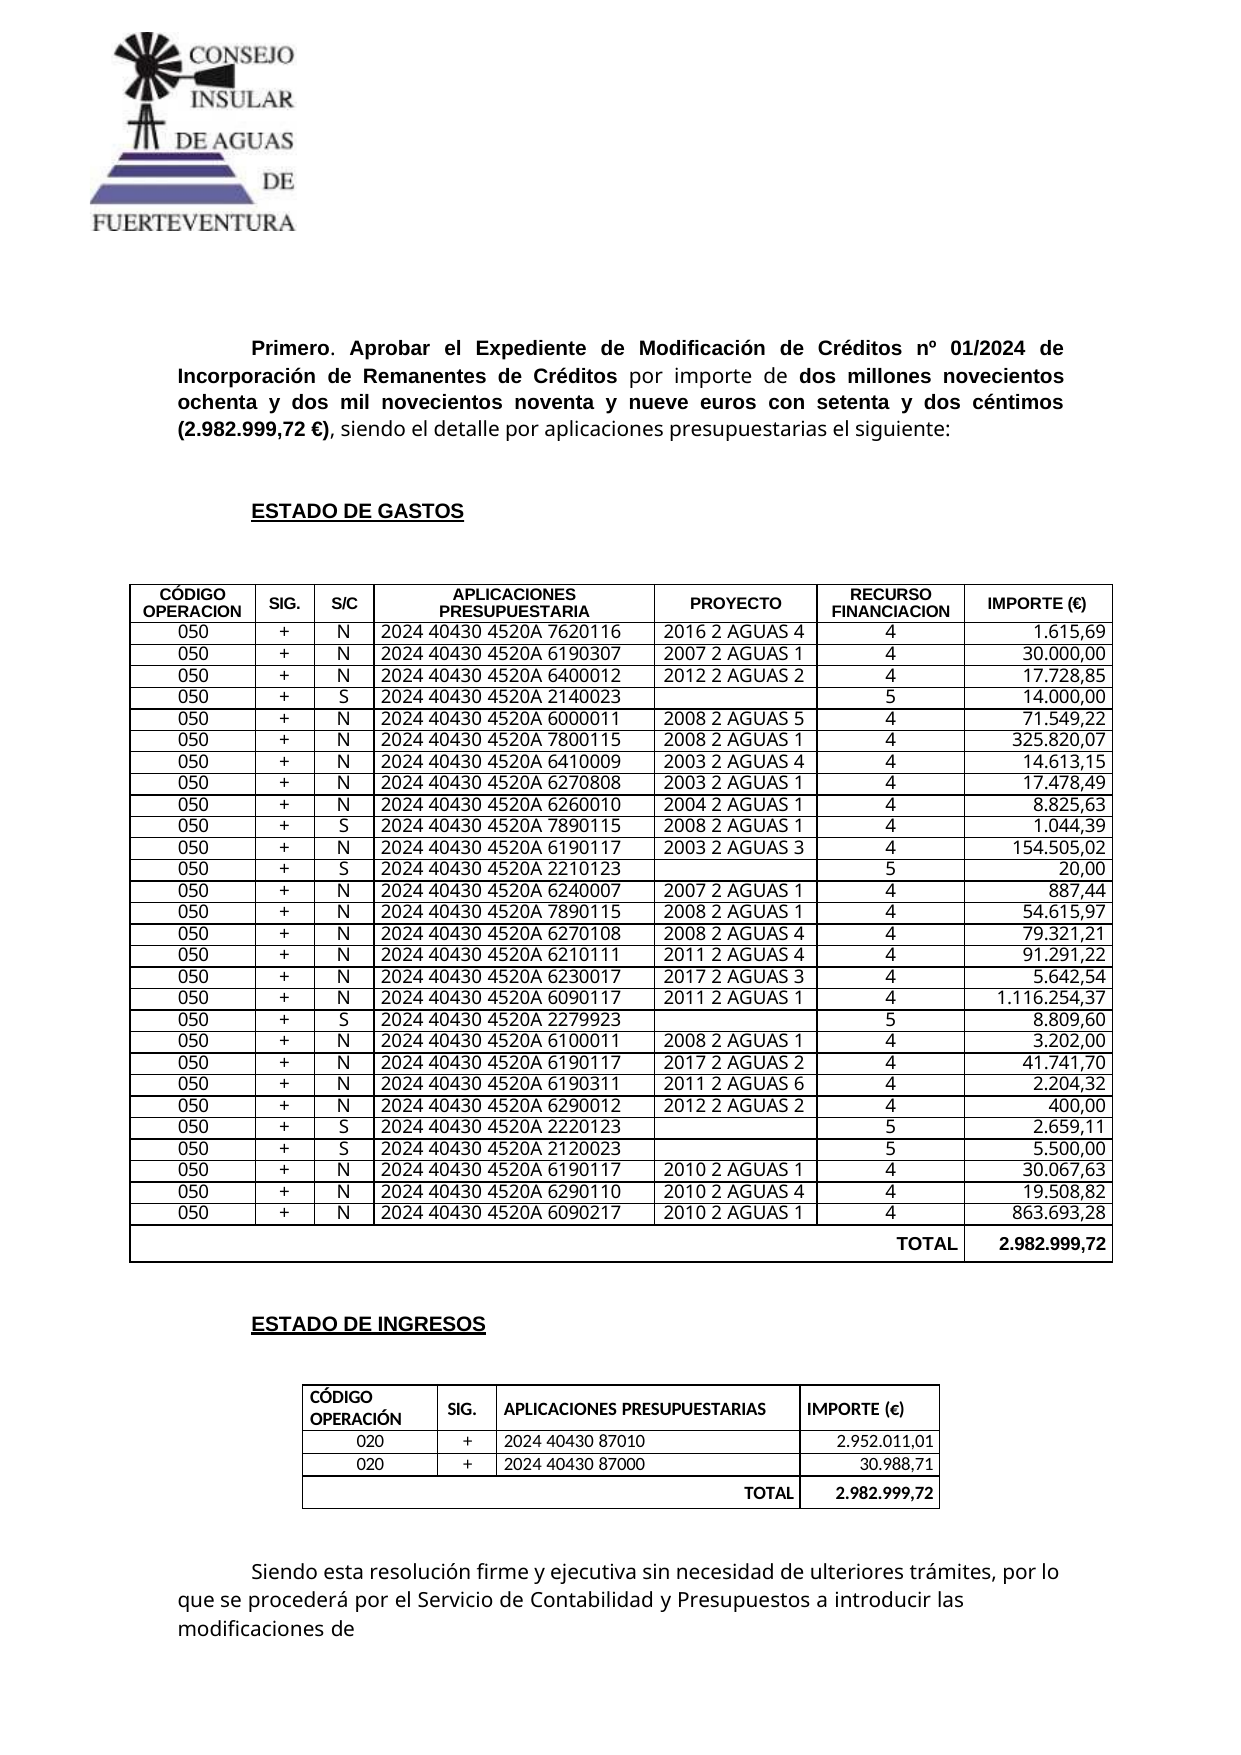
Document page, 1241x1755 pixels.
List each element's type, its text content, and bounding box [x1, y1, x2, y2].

table_cell 4 [818, 817, 964, 837]
table_cell 41.741,70 [965, 1054, 1112, 1074]
table_cell 050 [131, 1011, 255, 1031]
table_cell 2024 40430 4520A 6090117 [375, 989, 654, 1009]
table_cell 2024 40430 4520A 6000011 [375, 710, 654, 729]
table_cell 050 [131, 838, 255, 858]
table_cell 2017 2 AGUAS 3 [655, 968, 816, 988]
table_cell 4 [818, 1183, 964, 1203]
table_cell + [256, 903, 314, 923]
table_cell 1.615,69 [965, 623, 1112, 643]
table_cell 4 [818, 1054, 964, 1074]
table_cell 154.505,02 [965, 838, 1112, 858]
table_cell 050 [131, 989, 255, 1009]
table_header SIG. [256, 585, 314, 622]
table_cell 2024 40430 4520A 6270108 [375, 925, 654, 944]
table_cell 2.982.999,72 [801, 1477, 939, 1508]
table_cell 2024 40430 4520A 6090217 [375, 1204, 654, 1224]
table_cell 30.067,63 [965, 1161, 1112, 1181]
table_cell 050 [131, 1097, 255, 1117]
table_cell 17.728,85 [965, 666, 1112, 686]
table_cell N [315, 1161, 373, 1181]
table_cell N [315, 925, 373, 944]
table_cell 050 [131, 1054, 255, 1074]
table_cell N [315, 752, 373, 772]
table_cell N [315, 903, 373, 923]
table_cell 8.825,63 [965, 796, 1112, 816]
table_cell 400,00 [965, 1097, 1112, 1117]
table_cell 20,00 [965, 860, 1112, 880]
table_cell 4 [818, 1161, 964, 1181]
table_cell 4 [818, 989, 964, 1009]
table_cell 050 [131, 1032, 255, 1052]
table_cell 2024 40430 4520A 6210111 [375, 946, 654, 966]
table_cell 863.693,28 [965, 1204, 1112, 1224]
table_cell 2003 2 AGUAS 1 [655, 774, 816, 794]
table_cell + [256, 925, 314, 944]
table_cell 2024 40430 4520A 6230017 [375, 968, 654, 988]
table_cell 5 [818, 1140, 964, 1160]
table_cell 4 [818, 1032, 964, 1052]
table_cell N [315, 710, 373, 729]
table_cell 2024 40430 4520A 2279923 [375, 1011, 654, 1031]
table_cell 2016 2 AGUAS 4 [655, 623, 816, 643]
table_cell 050 [131, 774, 255, 794]
table_cell 2024 40430 4520A 6100011 [375, 1032, 654, 1052]
table_cell 2024 40430 4520A 6400012 [375, 666, 654, 686]
table_cell 2012 2 AGUAS 2 [655, 666, 816, 686]
table_cell 050 [131, 860, 255, 880]
table_cell 020 [303, 1454, 437, 1475]
table_cell 4 [818, 796, 964, 816]
table_cell 050 [131, 817, 255, 837]
table_cell 4 [818, 623, 964, 643]
table_cell 050 [131, 925, 255, 944]
table_header CÓDIGO OPERACIÓN [303, 1386, 437, 1430]
table_cell 2003 2 AGUAS 4 [655, 752, 816, 772]
table_cell 14.000,00 [965, 688, 1112, 708]
table_header IMPORTE (€) [801, 1386, 939, 1430]
table_cell 79.321,21 [965, 925, 1112, 944]
table_cell 887,44 [965, 882, 1112, 902]
table_cell 050 [131, 752, 255, 772]
table_cell 2024 40430 87000 [497, 1454, 799, 1475]
table_cell 2007 2 AGUAS 1 [655, 882, 816, 902]
table_cell 3.202,00 [965, 1032, 1112, 1052]
table_cell 4 [818, 645, 964, 665]
table_cell 2024 40430 4520A 6290110 [375, 1183, 654, 1203]
table_cell S [315, 860, 373, 880]
table_cell + [256, 946, 314, 966]
table_cell S [315, 1011, 373, 1031]
table_cell N [315, 946, 373, 966]
table_cell + [256, 1183, 314, 1203]
table_cell 2024 40430 87010 [497, 1431, 799, 1452]
table_cell 2012 2 AGUAS 2 [655, 1097, 816, 1117]
table_cell 050 [131, 623, 255, 643]
table_cell 8.809,60 [965, 1011, 1112, 1031]
table_cell + [256, 752, 314, 772]
table_cell 2008 2 AGUAS 1 [655, 817, 816, 837]
table_cell 2024 40430 4520A 6190117 [375, 1054, 654, 1074]
table_cell 4 [818, 1075, 964, 1095]
table_cell + [256, 1075, 314, 1095]
table_cell 5 [818, 860, 964, 880]
table_header APLICACIONES PRESUPUESTARIA [375, 585, 654, 622]
table_cell + [256, 989, 314, 1009]
table_cell 2024 40430 4520A 6190307 [375, 645, 654, 665]
table_cell 050 [131, 1075, 255, 1095]
table_cell 050 [131, 1118, 255, 1138]
table_cell 050 [131, 882, 255, 902]
table_cell 2.952.011,01 [801, 1431, 939, 1452]
table_header PROYECTO [655, 585, 816, 622]
table_cell N [315, 645, 373, 665]
table_cell N [315, 666, 373, 686]
table_cell 30.000,00 [965, 645, 1112, 665]
table_cell + [256, 1204, 314, 1224]
table_cell S [315, 1118, 373, 1138]
table_cell N [315, 796, 373, 816]
table_cell 050 [131, 1204, 255, 1224]
table_cell 2004 2 AGUAS 1 [655, 796, 816, 816]
table_cell + [438, 1454, 496, 1475]
table_cell 2024 40430 4520A 2210123 [375, 860, 654, 880]
table_header IMPORTE (€) [965, 585, 1112, 622]
table_cell 050 [131, 946, 255, 966]
table_header SIG. [438, 1386, 496, 1430]
table_cell 4 [818, 666, 964, 686]
table_cell [655, 1011, 816, 1031]
table_cell 050 [131, 666, 255, 686]
table_cell + [256, 882, 314, 902]
table_cell S [315, 688, 373, 708]
table_cell 5 [818, 1011, 964, 1031]
table_cell 050 [131, 796, 255, 816]
text Primero. Aprobar el Expediente de Modificación de Créditos nº 01/2024 de Incorporación de Remanentes de Créditos por importe de dos millones novecientos ochenta y dos mil novecientos noventa y nueve euros con setenta y dos céntimos (2.982.999,72 €), siendo el detalle por aplicaciones presupuestarias el siguiente: [177, 333, 1064, 442]
table_cell 2024 40430 4520A 6240007 [375, 882, 654, 902]
table_cell 5 [818, 1118, 964, 1138]
table_cell 050 [131, 731, 255, 751]
table_cell [655, 860, 816, 880]
table_cell 2024 40430 4520A 7890115 [375, 817, 654, 837]
table_cell 19.508,82 [965, 1183, 1112, 1203]
text Siendo esta resolución firme y ejecutiva sin necesidad de ulteriores trámites, por lo que se procederá por el Servicio de Contabilidad y Presupuestos a introducir las modificaciones de [177, 1557, 1068, 1642]
table_cell 54.615,97 [965, 903, 1112, 923]
subtitle ESTADO DE GASTOS [251, 499, 1123, 523]
table_cell 020 [303, 1431, 437, 1452]
table_cell 2024 40430 4520A 2120023 [375, 1140, 654, 1160]
table_cell 4 [818, 968, 964, 988]
table_cell 325.820,07 [965, 731, 1112, 751]
table_cell N [315, 838, 373, 858]
table_cell 4 [818, 1097, 964, 1117]
table_cell N [315, 1097, 373, 1117]
table_cell 2017 2 AGUAS 2 [655, 1054, 816, 1074]
table_cell N [315, 774, 373, 794]
table_cell 71.549,22 [965, 710, 1112, 729]
table_cell + [256, 1054, 314, 1074]
table_cell 4 [818, 774, 964, 794]
table_cell 30.988,71 [801, 1454, 939, 1475]
table_cell 4 [818, 731, 964, 751]
table_cell 5.500,00 [965, 1140, 1112, 1160]
table_cell 2024 40430 4520A 7620116 [375, 623, 654, 643]
table_cell 2024 40430 4520A 7890115 [375, 903, 654, 923]
table_cell 5 [818, 688, 964, 708]
table_cell 2.204,32 [965, 1075, 1112, 1095]
table_cell 2024 40430 4520A 2140023 [375, 688, 654, 708]
table_cell N [315, 1032, 373, 1052]
table_cell 2007 2 AGUAS 1 [655, 645, 816, 665]
table_cell 4 [818, 1204, 964, 1224]
table_cell 2024 40430 4520A 6270808 [375, 774, 654, 794]
table_cell + [256, 1140, 314, 1160]
table_cell + [256, 1032, 314, 1052]
table_cell 2008 2 AGUAS 1 [655, 1032, 816, 1052]
table_cell 2008 2 AGUAS 4 [655, 925, 816, 944]
table_cell 4 [818, 946, 964, 966]
table_cell N [315, 1054, 373, 1074]
table_cell 2011 2 AGUAS 6 [655, 1075, 816, 1095]
table_cell 2.659,11 [965, 1118, 1112, 1138]
table_cell [655, 688, 816, 708]
table_cell + [256, 688, 314, 708]
table_cell 14.613,15 [965, 752, 1112, 772]
table_cell 2011 2 AGUAS 1 [655, 989, 816, 1009]
table_header APLICACIONES PRESUPUESTARIAS [497, 1386, 799, 1430]
table_cell 050 [131, 1161, 255, 1181]
table_cell + [256, 623, 314, 643]
table_cell + [256, 968, 314, 988]
table_cell 2003 2 AGUAS 3 [655, 838, 816, 858]
table_header RECURSO FINANCIACION [818, 585, 964, 622]
table_cell N [315, 1075, 373, 1095]
table_cell N [315, 989, 373, 1009]
table_cell 2011 2 AGUAS 4 [655, 946, 816, 966]
table_cell 4 [818, 838, 964, 858]
table_cell 2024 40430 4520A 7800115 [375, 731, 654, 751]
table_cell 1.116.254,37 [965, 989, 1112, 1009]
table_cell 2024 40430 4520A 2220123 [375, 1118, 654, 1138]
table_cell 2008 2 AGUAS 5 [655, 710, 816, 729]
table_cell 2024 40430 4520A 6410009 [375, 752, 654, 772]
table_cell + [256, 796, 314, 816]
table_cell + [256, 1097, 314, 1117]
table_cell 050 [131, 710, 255, 729]
table_header S/C [315, 585, 373, 622]
table_cell TOTAL [303, 1477, 799, 1508]
table_cell 2010 2 AGUAS 4 [655, 1183, 816, 1203]
table_cell + [256, 860, 314, 880]
table_cell + [256, 838, 314, 858]
table_cell 4 [818, 710, 964, 729]
table_cell N [315, 1183, 373, 1203]
table_cell 2010 2 AGUAS 1 [655, 1161, 816, 1181]
table_cell 91.291,22 [965, 946, 1112, 966]
table_cell 050 [131, 903, 255, 923]
table_cell + [256, 817, 314, 837]
table_cell + [256, 1011, 314, 1031]
table_cell 2024 40430 4520A 6190311 [375, 1075, 654, 1095]
table_cell [655, 1140, 816, 1160]
table_cell 2008 2 AGUAS 1 [655, 731, 816, 751]
table_cell N [315, 1204, 373, 1224]
text ESTADO DE INGRESOS [251, 1311, 1123, 1336]
table_cell 5.642,54 [965, 968, 1112, 988]
table_cell 17.478,49 [965, 774, 1112, 794]
table_cell 050 [131, 688, 255, 708]
table_cell + [256, 645, 314, 665]
table_header CÓDIGO OPERACION [131, 585, 255, 622]
table_cell 4 [818, 752, 964, 772]
table_cell [655, 1118, 816, 1138]
table_cell 2024 40430 4520A 6190117 [375, 1161, 654, 1181]
table_cell 2010 2 AGUAS 1 [655, 1204, 816, 1224]
table_cell 4 [818, 903, 964, 923]
table_cell 2024 40430 4520A 6190117 [375, 838, 654, 858]
table_cell + [438, 1431, 496, 1452]
table_cell + [256, 731, 314, 751]
table_cell 2024 40430 4520A 6260010 [375, 796, 654, 816]
table_cell 050 [131, 1140, 255, 1160]
table_cell 1.044,39 [965, 817, 1112, 837]
table_cell + [256, 666, 314, 686]
table_cell N [315, 882, 373, 902]
table_cell 050 [131, 968, 255, 988]
table_cell 4 [818, 882, 964, 902]
table_cell S [315, 1140, 373, 1160]
table_cell 2024 40430 4520A 6290012 [375, 1097, 654, 1117]
table_cell 2008 2 AGUAS 1 [655, 903, 816, 923]
table_cell + [256, 1118, 314, 1138]
table_cell + [256, 774, 314, 794]
table_cell + [256, 710, 314, 729]
table_cell 4 [818, 925, 964, 944]
table_cell N [315, 731, 373, 751]
table_cell S [315, 817, 373, 837]
table_cell N [315, 623, 373, 643]
table_cell N [315, 968, 373, 988]
table_cell + [256, 1161, 314, 1181]
table_cell 050 [131, 1183, 255, 1203]
table_cell 050 [131, 645, 255, 665]
table_cell 2.982.999,72 [965, 1226, 1112, 1261]
table_cell TOTAL [131, 1226, 964, 1261]
